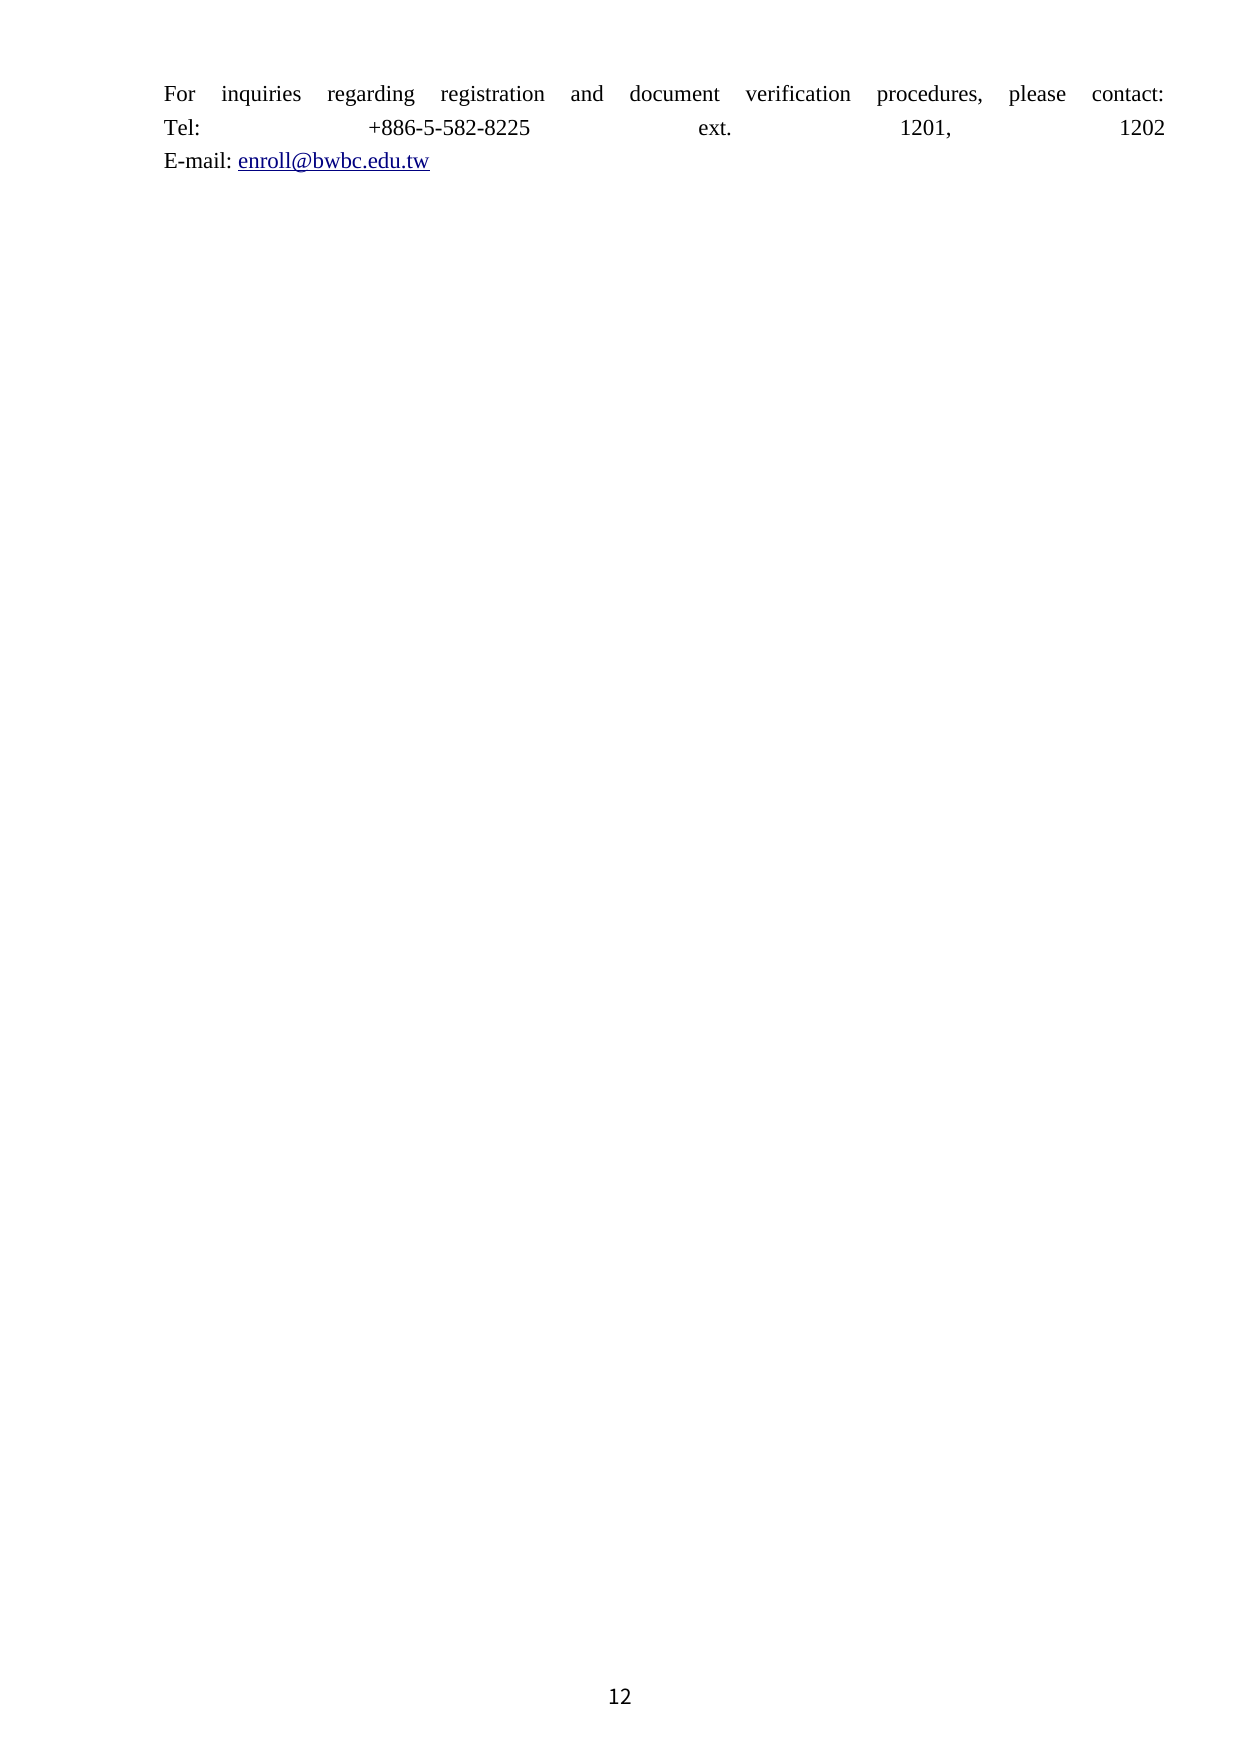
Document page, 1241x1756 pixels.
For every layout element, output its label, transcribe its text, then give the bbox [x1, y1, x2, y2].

text For inquiries regarding registration and document verification procedures, please contact: Tel: +886-5-582-8225 ext. 1201, 1202 E-mail: enroll@bwbc.edu.tw [163, 75, 1166, 175]
